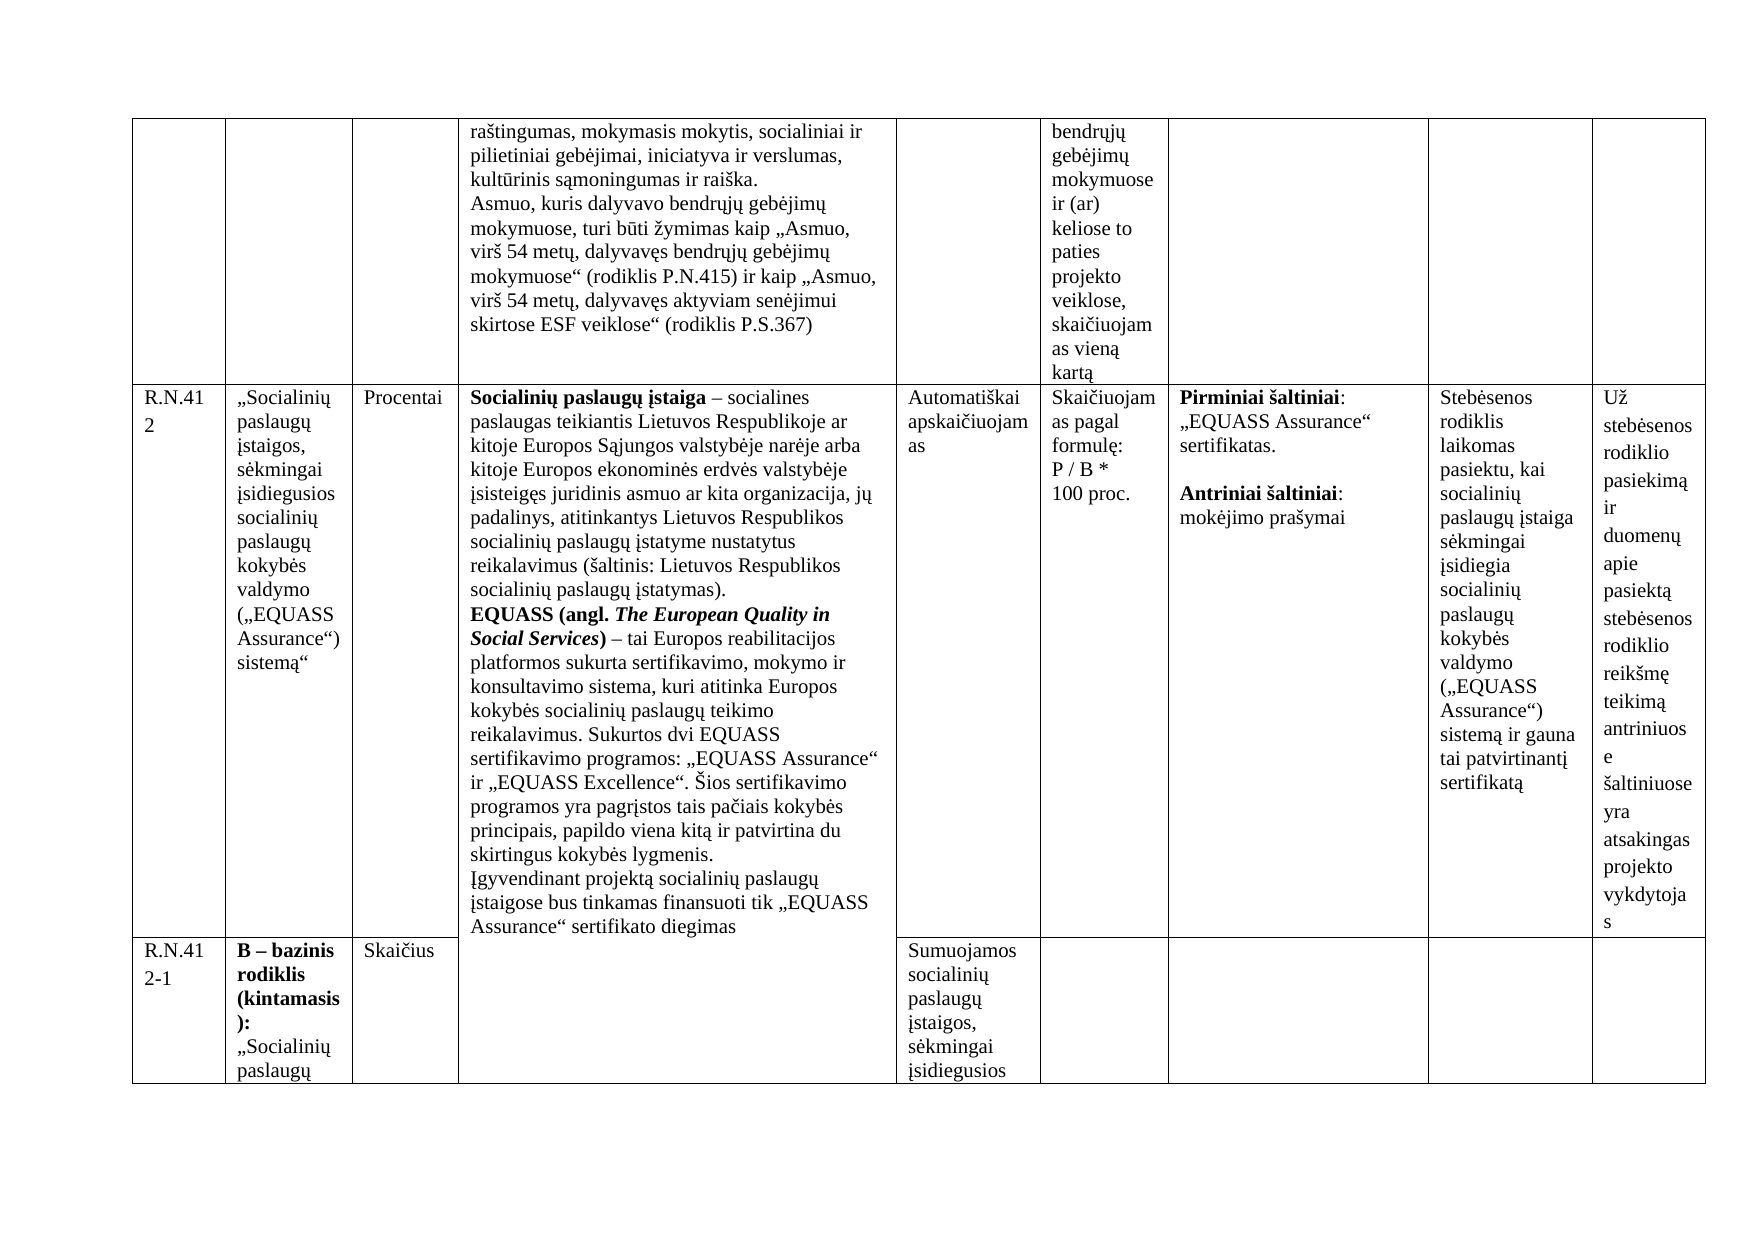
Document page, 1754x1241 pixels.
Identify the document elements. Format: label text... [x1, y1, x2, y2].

table_cell Socialinių paslaugų įstaiga – socialines paslaugas teikiantis Lietuvos Respublikoje ar kitoje Europos Sąjungos valstybėje narėje arba kitoje Europos ekonominės erdvės valstybėje įsisteigęs juridinis asmuo ar kita organizacija, jų padalinys, atitinkantys Lietuvos Respublikos socialinių paslaugų įstatyme nustatytus reikalavimus (šaltinis: Lietuvos Respublikos socialinių paslaugų įstatymas). EQUASS (angl. The European Quality in Social Services) – tai Europos reabilitacijos platformos sukurta sertifikavimo, mokymo ir konsultavimo sistema, kuri atitinka Europos kokybės socialinių paslaugų teikimo reikalavimus. Sukurtos dvi EQUASS sertifikavimo programos: „EQUASS Assurance“ ir „EQUASS Excellence“. Šios sertifikavimo programos yra pagrįstos tais pačiais kokybės principais, papildo viena kitą ir patvirtina du skirtingus kokybės lygmenis. Įgyvendinant projektą socialinių paslaugų įstaigose bus tinkamas finansuoti tik „EQUASS Assurance“ sertifikato diegimas [459, 385, 896, 1082]
table_cell Sumuojamos socialinių paslaugų įstaigos, sėkmingai įsidiegusios [897, 938, 1040, 1082]
table_cell [226, 119, 352, 384]
table_cell bendrųjų gebėjimų mokymuose ir (ar) keliose to paties projekto veiklose, skaičiuojamas vieną kartą [1041, 119, 1168, 384]
table_cell R.N.412-1 [133, 938, 225, 1082]
table_cell [353, 119, 458, 384]
table_cell [1429, 938, 1592, 1082]
table_cell Skaičiuojamas pagal formulę: P / B * 100 proc. [1041, 385, 1168, 937]
table_cell [133, 119, 225, 384]
table_cell [1593, 119, 1705, 384]
table_cell B – bazinis rodiklis (kintamasis): „Socialinių paslaugų [226, 938, 352, 1082]
table_cell Skaičius [353, 938, 458, 1082]
table_cell R.N.412 [133, 385, 225, 937]
table_cell Stebėsenos rodiklis laikomas pasiektu, kai socialinių paslaugų įstaiga sėkmingai įsidiegia socialinių paslaugų kokybės valdymo („EQUASS Assurance“) sistemą ir gauna tai patvirtinantį sertifikatą [1429, 385, 1592, 937]
table_cell raštingumas, mokymasis mokytis, socialiniai ir pilietiniai gebėjimai, iniciatyva ir verslumas, kultūrinis sąmoningumas ir raiška. Asmuo, kuris dalyvavo bendrųjų gebėjimų mokymuose, turi būti žymimas kaip „Asmuo, virš 54 metų, dalyvavęs bendrųjų gebėjimų mokymuose“ (rodiklis P.N.415) ir kaip „Asmuo, virš 54 metų, dalyvavęs aktyviam senėjimui skirtose ESF veiklose“ (rodiklis P.S.367) [459, 119, 896, 384]
table_cell [1593, 938, 1705, 1082]
table_cell [1169, 119, 1428, 384]
table_cell Pirminiai šaltiniai: „EQUASS Assurance“ sertifikatas. Antriniai šaltiniai: mokėjimo prašymai [1169, 385, 1428, 937]
table_cell Procentai [353, 385, 458, 937]
table_cell [1169, 938, 1428, 1082]
table_cell „Socialinių paslaugų įstaigos, sėkmingai įsidiegusios socialinių paslaugų kokybės valdymo („EQUASS Assurance“) sistemą“ [226, 385, 352, 937]
table_cell [1429, 119, 1592, 384]
table_cell [1041, 938, 1168, 1082]
table_cell [897, 119, 1040, 384]
table_cell Už stebėsenos rodiklio pasiekimą ir duomenų apie pasiektą stebėsenos rodiklio reikšmę teikimą antriniuose šaltiniuose yra atsakingas projekto vykdytojas [1593, 385, 1705, 937]
table_cell Automatiškai apskaičiuojamas [897, 385, 1040, 937]
